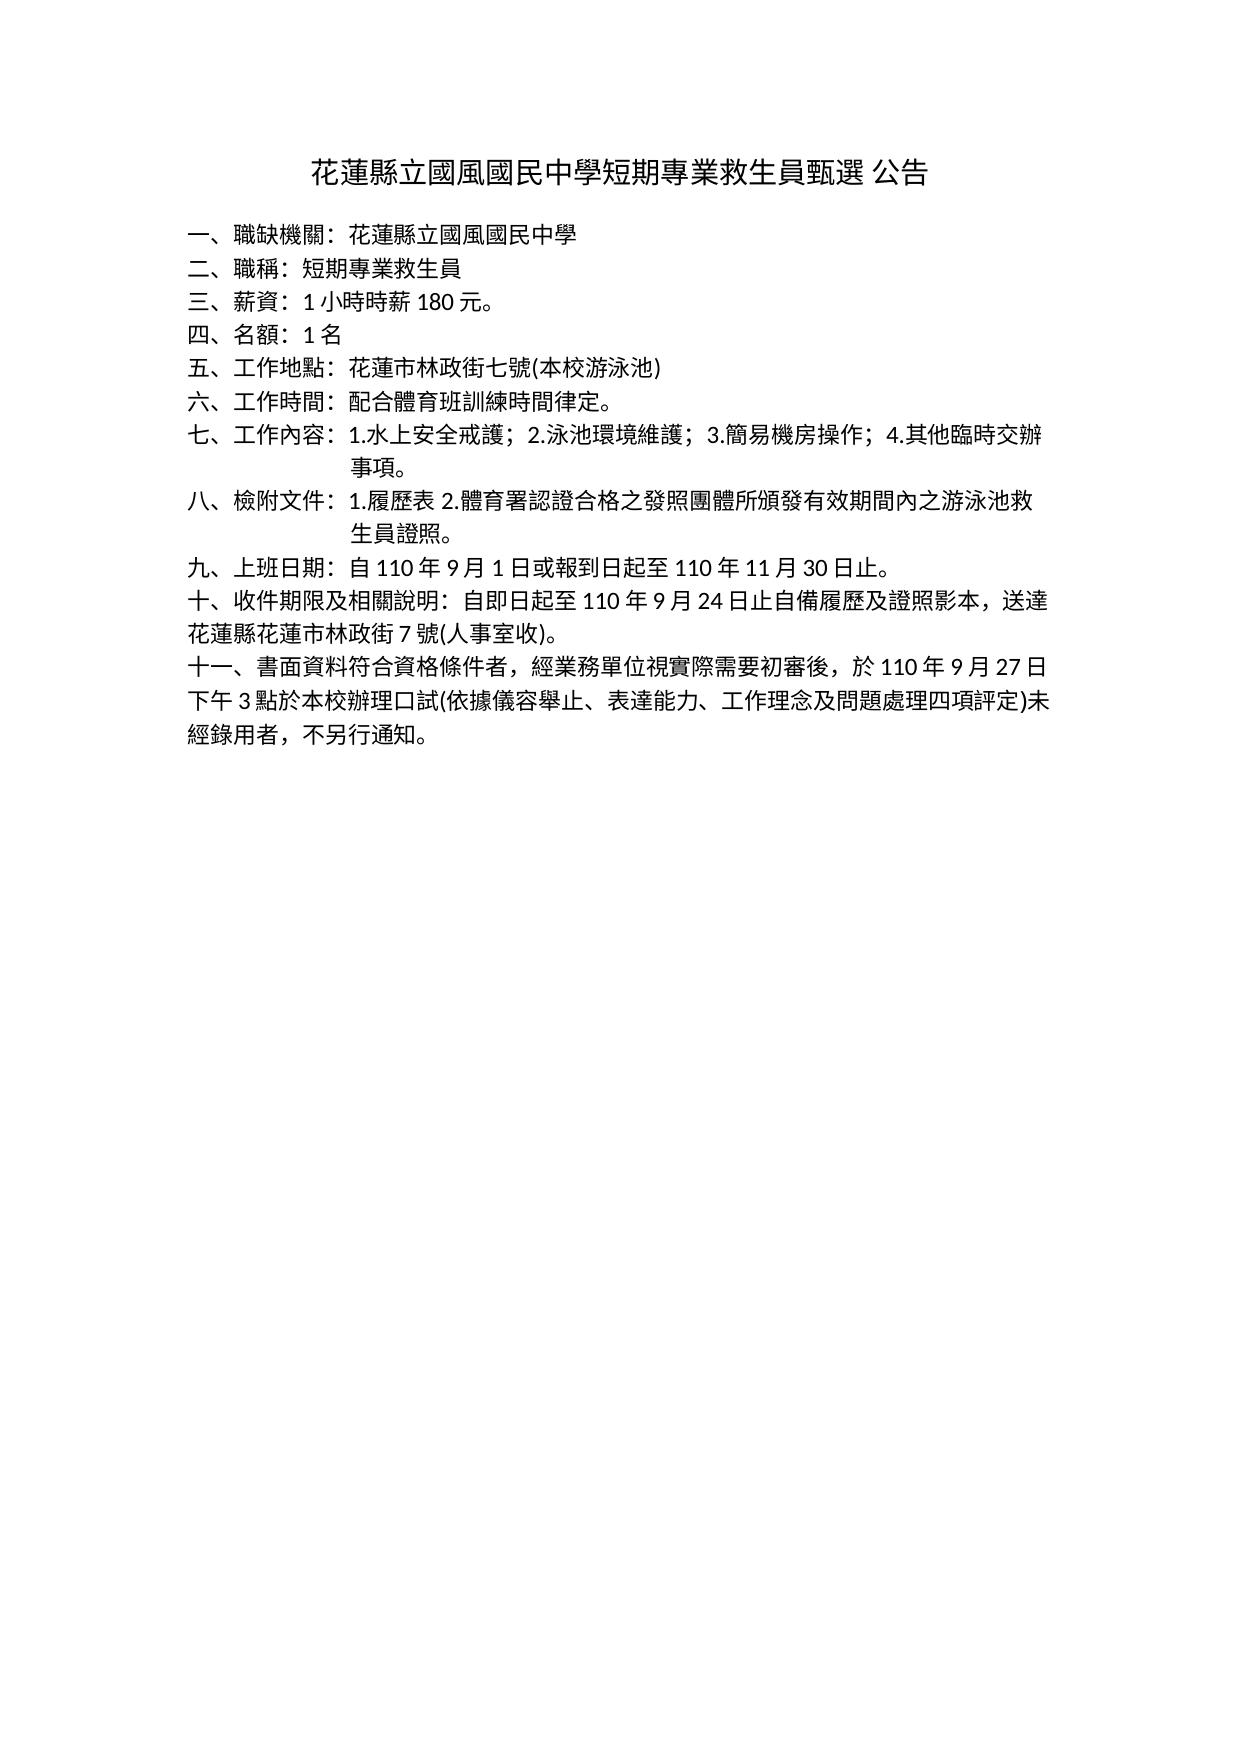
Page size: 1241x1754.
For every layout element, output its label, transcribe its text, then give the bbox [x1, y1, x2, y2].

text 一、職缺機關：花蓮縣立國風國民中學 [187, 217, 1053, 251]
text 二、職稱：短期專業救生員 [187, 251, 1053, 284]
text 十、收件期限及相關說明：自即日起至110年9月24日止自備履歷及證照影本，送達花蓮縣花蓮市林政街7號(人事室收)。 [187, 583, 1053, 649]
text 九、上班日期：自110年9月1日或報到日起至110年11月30日止。 [187, 549, 1053, 583]
text 七、工作內容：1.水上安全戒護；2.泳池環境維護；3.簡易機房操作；4.其他臨時交辦事項。 [187, 417, 1053, 483]
text 十一、書面資料符合資格條件者，經業務單位視實際需要初審後，於110年9月27日下午3點於本校辦理口試(依據儀容舉止、表達能力、工作理念及問題處理四項評定)未經錄用者，不另行通知。 [187, 649, 1053, 750]
text 八、檢附文件：1.履歷表 2.體育署認證合格之發照團體所頒發有效期間內之游泳池救生員證照。 [187, 483, 1053, 549]
text 四、名額：1名 [187, 317, 1053, 350]
text 花蓮縣立國風國民中學短期專業救生員甄選 公告 [187, 150, 1053, 192]
text 三、薪資：1小時時薪180元。 [187, 284, 1053, 317]
text 六、工作時間：配合體育班訓練時間律定。 [187, 383, 1053, 417]
text 五、工作地點：花蓮市林政街七號(本校游泳池) [187, 350, 1053, 383]
